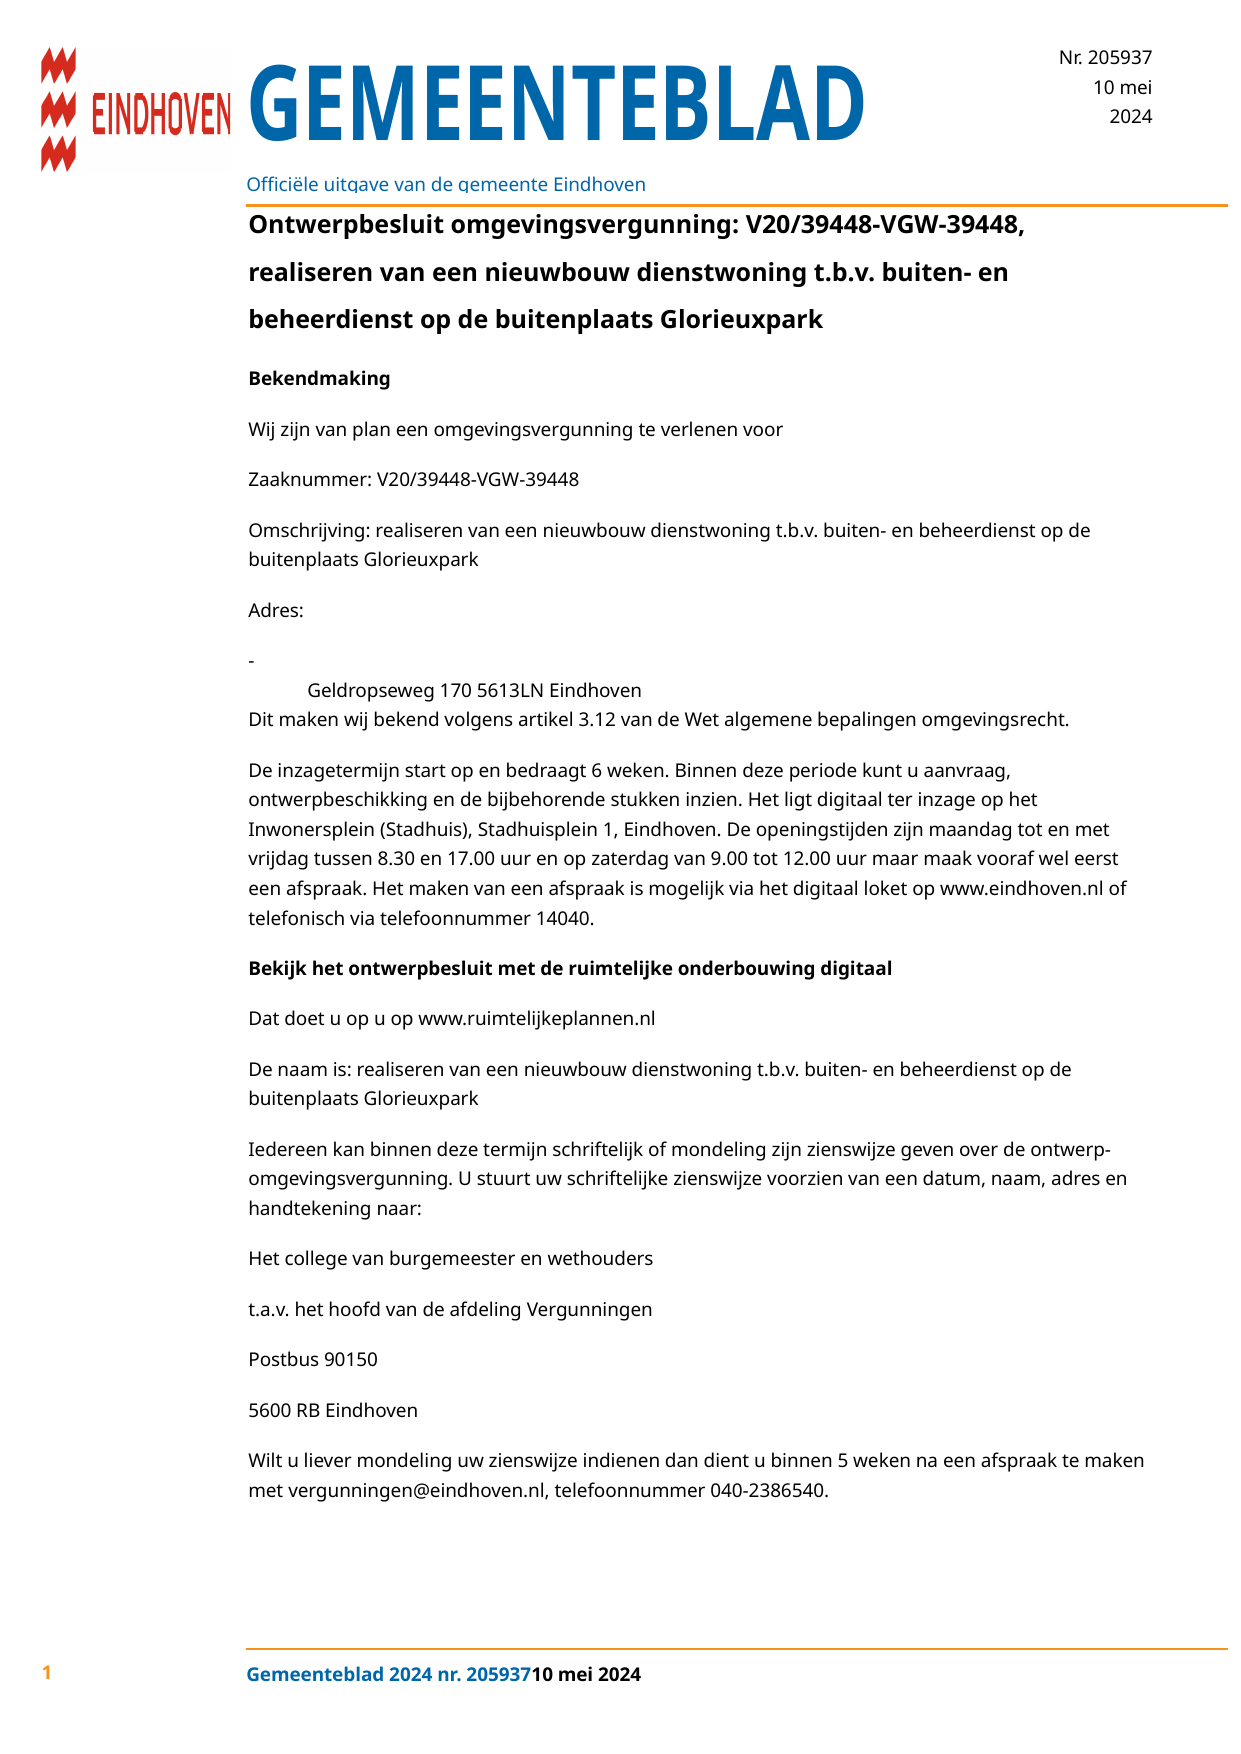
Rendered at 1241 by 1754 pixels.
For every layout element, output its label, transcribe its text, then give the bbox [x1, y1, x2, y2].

text Bekendmaking [248, 366, 1152, 391]
text Bekijk het ontwerpbesluit met de ruimtelijke onderbouwing digitaal [248, 955, 1152, 981]
text Adres: [248, 597, 1152, 622]
text Postbus 90150 [248, 1346, 1152, 1372]
picture [41, 47, 231, 172]
text Het college van burgemeester en wethouders [248, 1246, 1152, 1271]
text Ontwerpbesluit omgevingsvergunning: V20/39448-VGW-39448, realiseren van een nieuwbouw dienstwoning t.b.v. buiten- en beheerdienst op de buitenplaats Glorieuxpark [248, 207, 1152, 336]
text Dit maken wij bekend volgens artikel 3.12 van de Wet algemene bepalingen omgevingsrecht. [248, 706, 1152, 732]
text De naam is: realiseren van een nieuwbouw dienstwoning t.b.v. buiten- en beheerdienst op de buitenplaats Glorieuxpark [248, 1056, 1152, 1111]
text t.a.v. het hoofd van de afdeling Vergunningen [248, 1296, 1152, 1322]
text Wilt u liever mondeling uw zienswijze indienen dan dient u binnen 5 weken na een afspraak te maken met vergunningen@eindhoven.nl, telefoonnummer 040-2386540. [248, 1447, 1152, 1502]
text Zaaknummer: V20/39448-VGW-39448 [248, 466, 1152, 492]
text Omschrijving: realiseren van een nieuwbouw dienstwoning t.b.v. buiten- en beheerdienst op de buitenplaats Glorieuxpark [248, 517, 1152, 572]
text De inzagetermijn start op en bedraagt 6 weken. Binnen deze periode kunt u aanvraag, ontwerpbeschikking en de bijbehorende stukken inzien. Het ligt digitaal ter inzage op het Inwonersplein (Stadhuis), Stadhuisplein 1, Eindhoven. De openingstijden zijn maandag tot en met vrijdag tussen 8.30 en 17.00 uur en op zaterdag van 9.00 tot 12.00 uur maar maak vooraf wel eerst een afspraak. Het maken van een afspraak is mogelijk via het digitaal loket op www.eindhoven.nl of telefonisch via telefoonnummer 14040. [248, 757, 1152, 930]
text Dat doet u op u op www.ruimtelijkeplannen.nl [248, 1006, 1152, 1031]
text Iedereen kan binnen deze termijn schriftelijk of mondeling zijn zienswijze geven over de ontwerp-omgevingsvergunning. U stuurt uw schriftelijke zienswijze voorzien van een datum, naam, adres en handtekening naar: [248, 1136, 1152, 1221]
text Wij zijn van plan een omgevingsvergunning te verlenen voor [248, 416, 1152, 442]
text 5600 RB Eindhoven [248, 1397, 1152, 1422]
list Geldropseweg 170 5613LN Eindhoven [248, 677, 1152, 702]
